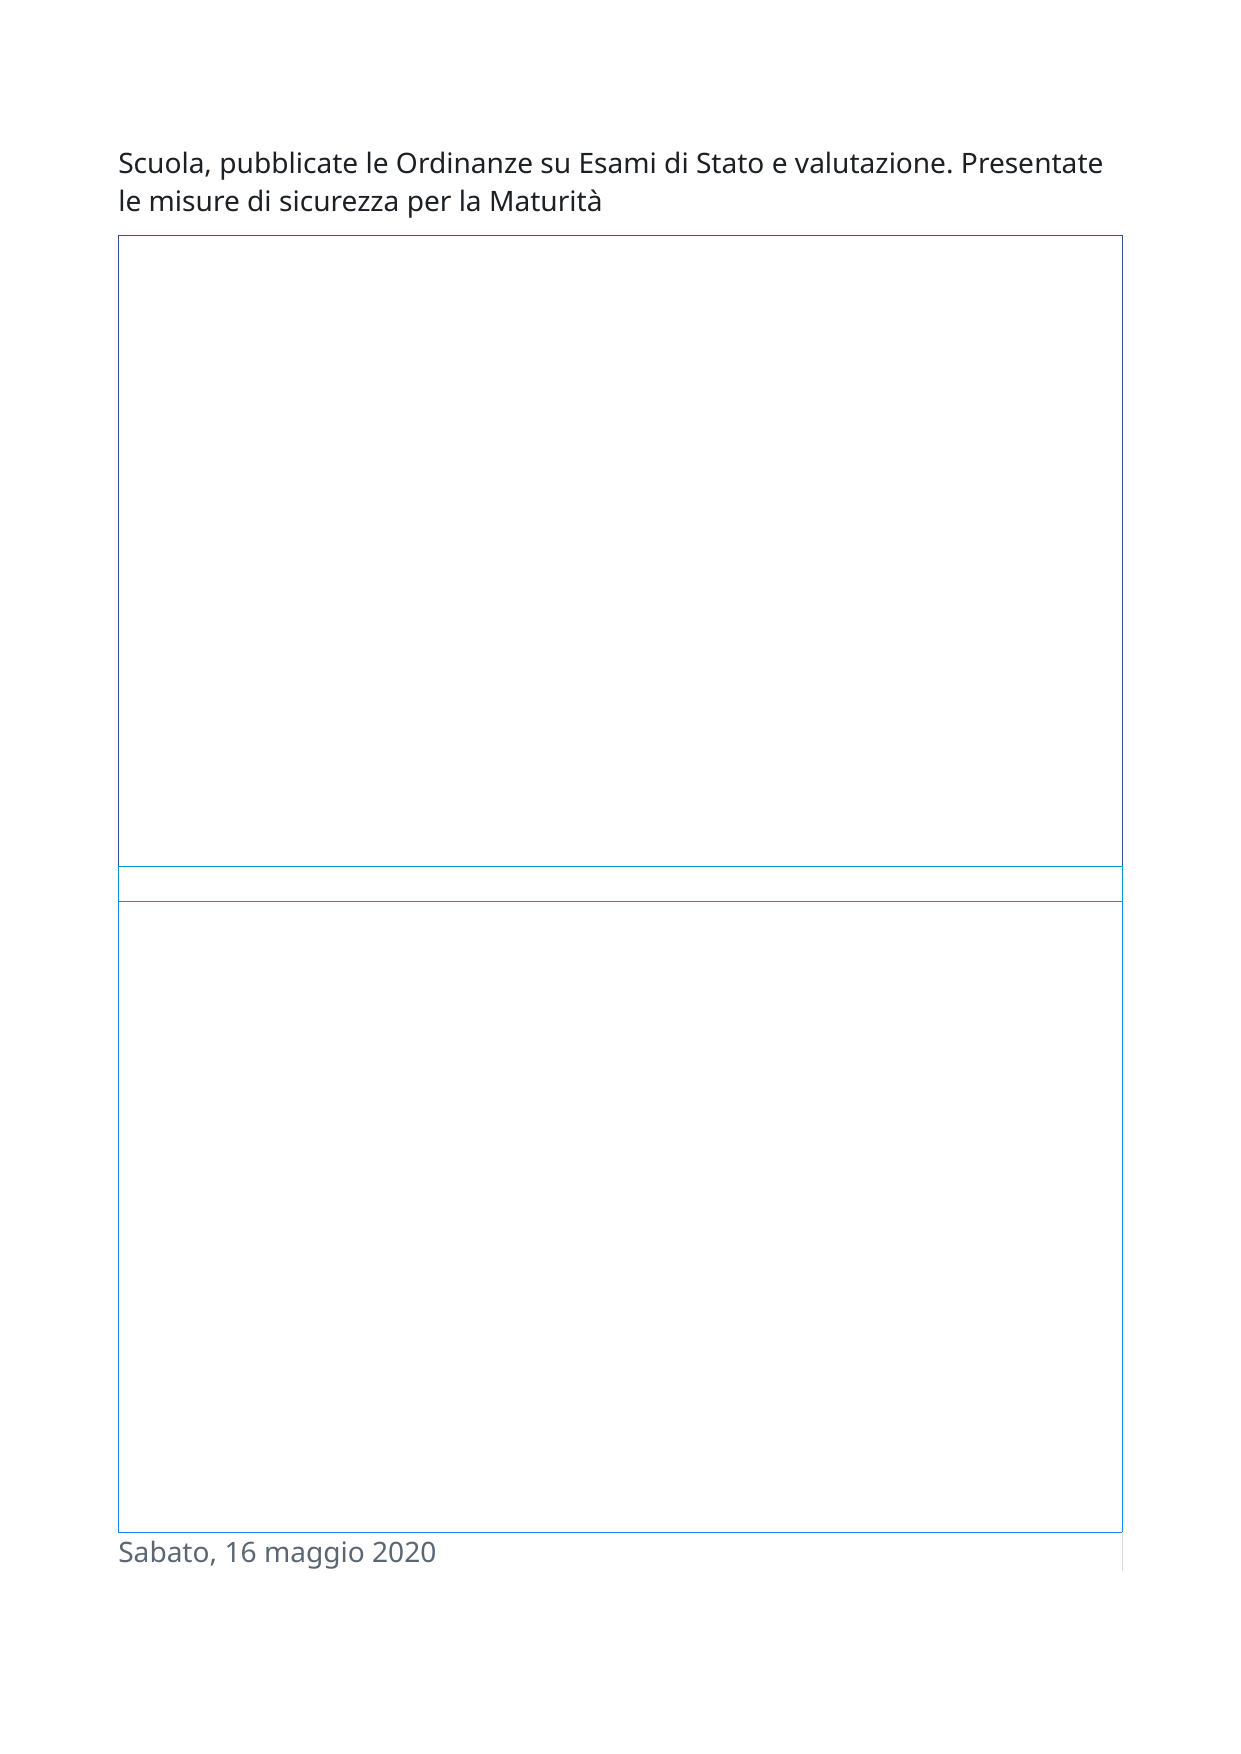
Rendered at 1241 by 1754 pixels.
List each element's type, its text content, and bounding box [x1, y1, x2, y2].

subtitle Scuola, pubblicate le Ordinanze su Esami di Stato e valutazione. Presentate le misure di sicurezza per la Maturità [118, 143, 1122, 220]
text Sabato, 16 maggio 2020 [118, 1533, 1122, 1571]
